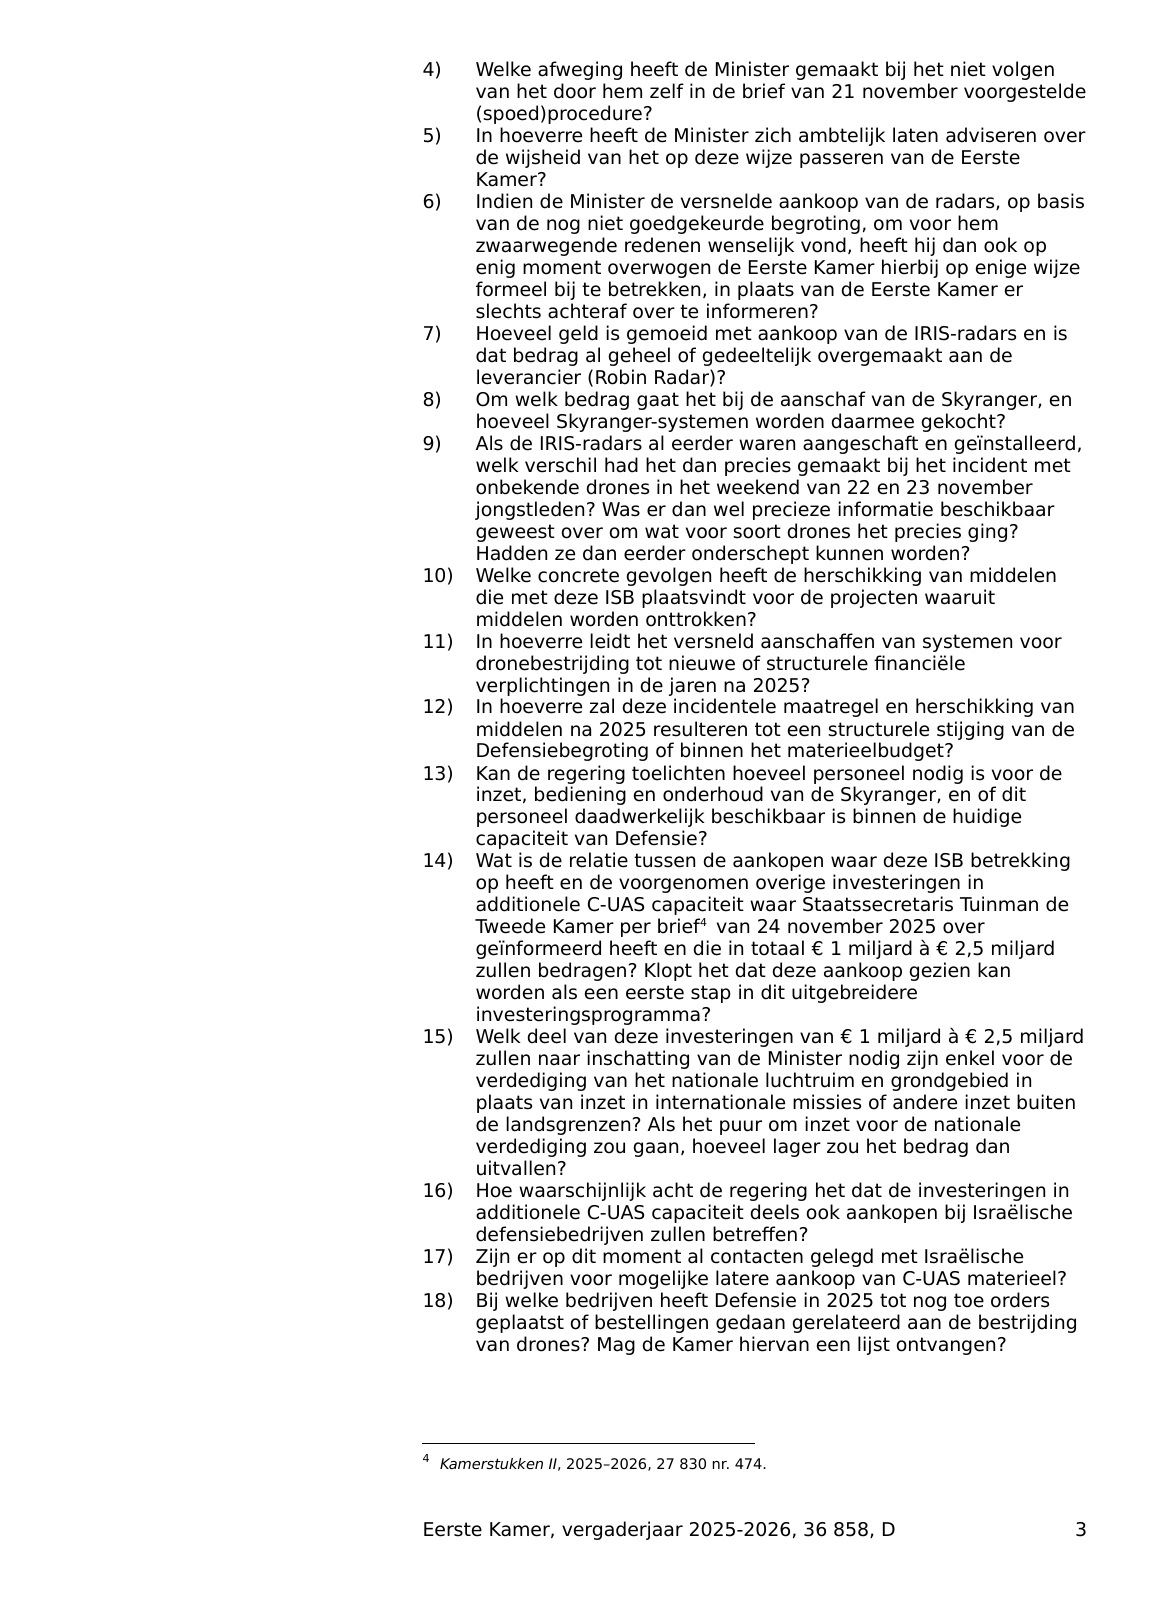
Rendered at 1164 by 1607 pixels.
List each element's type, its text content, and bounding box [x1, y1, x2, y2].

text 11) In hoeverre leidt het versneld aanschaffen van systemen voor dronebestrijding tot nieuwe of structurele financiële verplichtingen in de jaren na 2025? [422, 631, 1087, 696]
text 5) In hoeverre heeft de Minister zich ambtelijk laten adviseren over de wijsheid van het op deze wijze passeren van de Eerste Kamer? [422, 125, 1087, 191]
text 4) Welke afweging heeft de Minister gemaakt bij het niet volgen van het door hem zelf in de brief van 21 november voorgestelde (spoed)procedure? [422, 59, 1087, 125]
text 8) Om welk bedrag gaat het bij de aanschaf van de Skyranger, en hoeveel Skyranger-systemen worden daarmee gekocht? [422, 389, 1087, 433]
text 10) Welke concrete gevolgen heeft de herschikking van middelen die met deze ISB plaatsvindt voor de projecten waaruit middelen worden onttrokken? [422, 564, 1087, 631]
text 6) Indien de Minister de versnelde aankoop van de radars, op basis van de nog niet goedgekeurde begroting, om voor hem zwaarwegende redenen wenselijk vond, heeft hij dan ook op enig moment overwogen de Eerste Kamer hierbij op enige wijze formeel bij te betrekken, in plaats van de Eerste Kamer er slechts achteraf over te informeren? [422, 191, 1087, 323]
text 18) Bij welke bedrijven heeft Defensie in 2025 tot nog toe orders geplaatst of bestellingen gedaan gerelateerd aan de bestrijding van drones? Mag de Kamer hiervan een lijst ontvangen? [422, 1290, 1087, 1356]
text 9) Als de IRIS-radars al eerder waren aangeschaft en geïnstalleerd, welk verschil had het dan precies gemaakt bij het incident met onbekende drones in het weekend van 22 en 23 november jongstleden? Was er dan wel precieze informatie beschikbaar geweest over om wat voor soort drones het precies ging? Hadden ze dan eerder onderschept kunnen worden? [422, 433, 1087, 564]
text 16) Hoe waarschijnlijk acht de regering het dat de investeringen in additionele C-UAS capaciteit deels ook aankopen bij Israëlische defensiebedrijven zullen betreffen? [422, 1180, 1087, 1246]
text 7) Hoeveel geld is gemoeid met aankoop van de IRIS-radars en is dat bedrag al geheel of gedeeltelijk overgemaakt aan de leverancier (Robin Radar)? [422, 323, 1087, 389]
text 13) Kan de regering toelichten hoeveel personeel nodig is voor de inzet, bediening en onderhoud van de Skyranger, en of dit personeel daadwerkelijk beschikbaar is binnen de huidige capaciteit van Defensie? [422, 762, 1087, 850]
text 15) Welk deel van deze investeringen van € 1 miljard à € 2,5 miljard zullen naar inschatting van de Minister nodig zijn enkel voor de verdediging van het nationale luchtruim en grondgebied in plaats van inzet in internationale missies of andere inzet buiten de landsgrenzen? Als het puur om inzet voor de nationale verdediging zou gaan, hoeveel lager zou het bedrag dan uitvallen? [422, 1026, 1087, 1180]
text Kamerstukken II, 2025–2026, 27 830 nr. 474. [422, 1452, 1087, 1474]
text 12) In hoeverre zal deze incidentele maatregel en herschikking van middelen na 2025 resulteren tot een structurele stijging van de Defensiebegroting of binnen het materieelbudget? [422, 696, 1087, 762]
text 17) Zijn er op dit moment al contacten gelegd met Israëlische bedrijven voor mogelijke latere aankoop van C-UAS materieel? [422, 1246, 1087, 1290]
text 14) Wat is de relatie tussen de aankopen waar deze ISB betrekking op heeft en de voorgenomen overige investeringen in additionele C-UAS capaciteit waar Staatssecretaris Tuinman de Tweede Kamer per brief van 24 november 2025 over geïnformeerd heeft en die in totaal € 1 miljard à € 2,5 miljard zullen bedragen? Klopt het dat deze aankoop gezien kan worden als een eerste stap in dit uitgebreidere investeringsprogramma? [422, 850, 1087, 1026]
